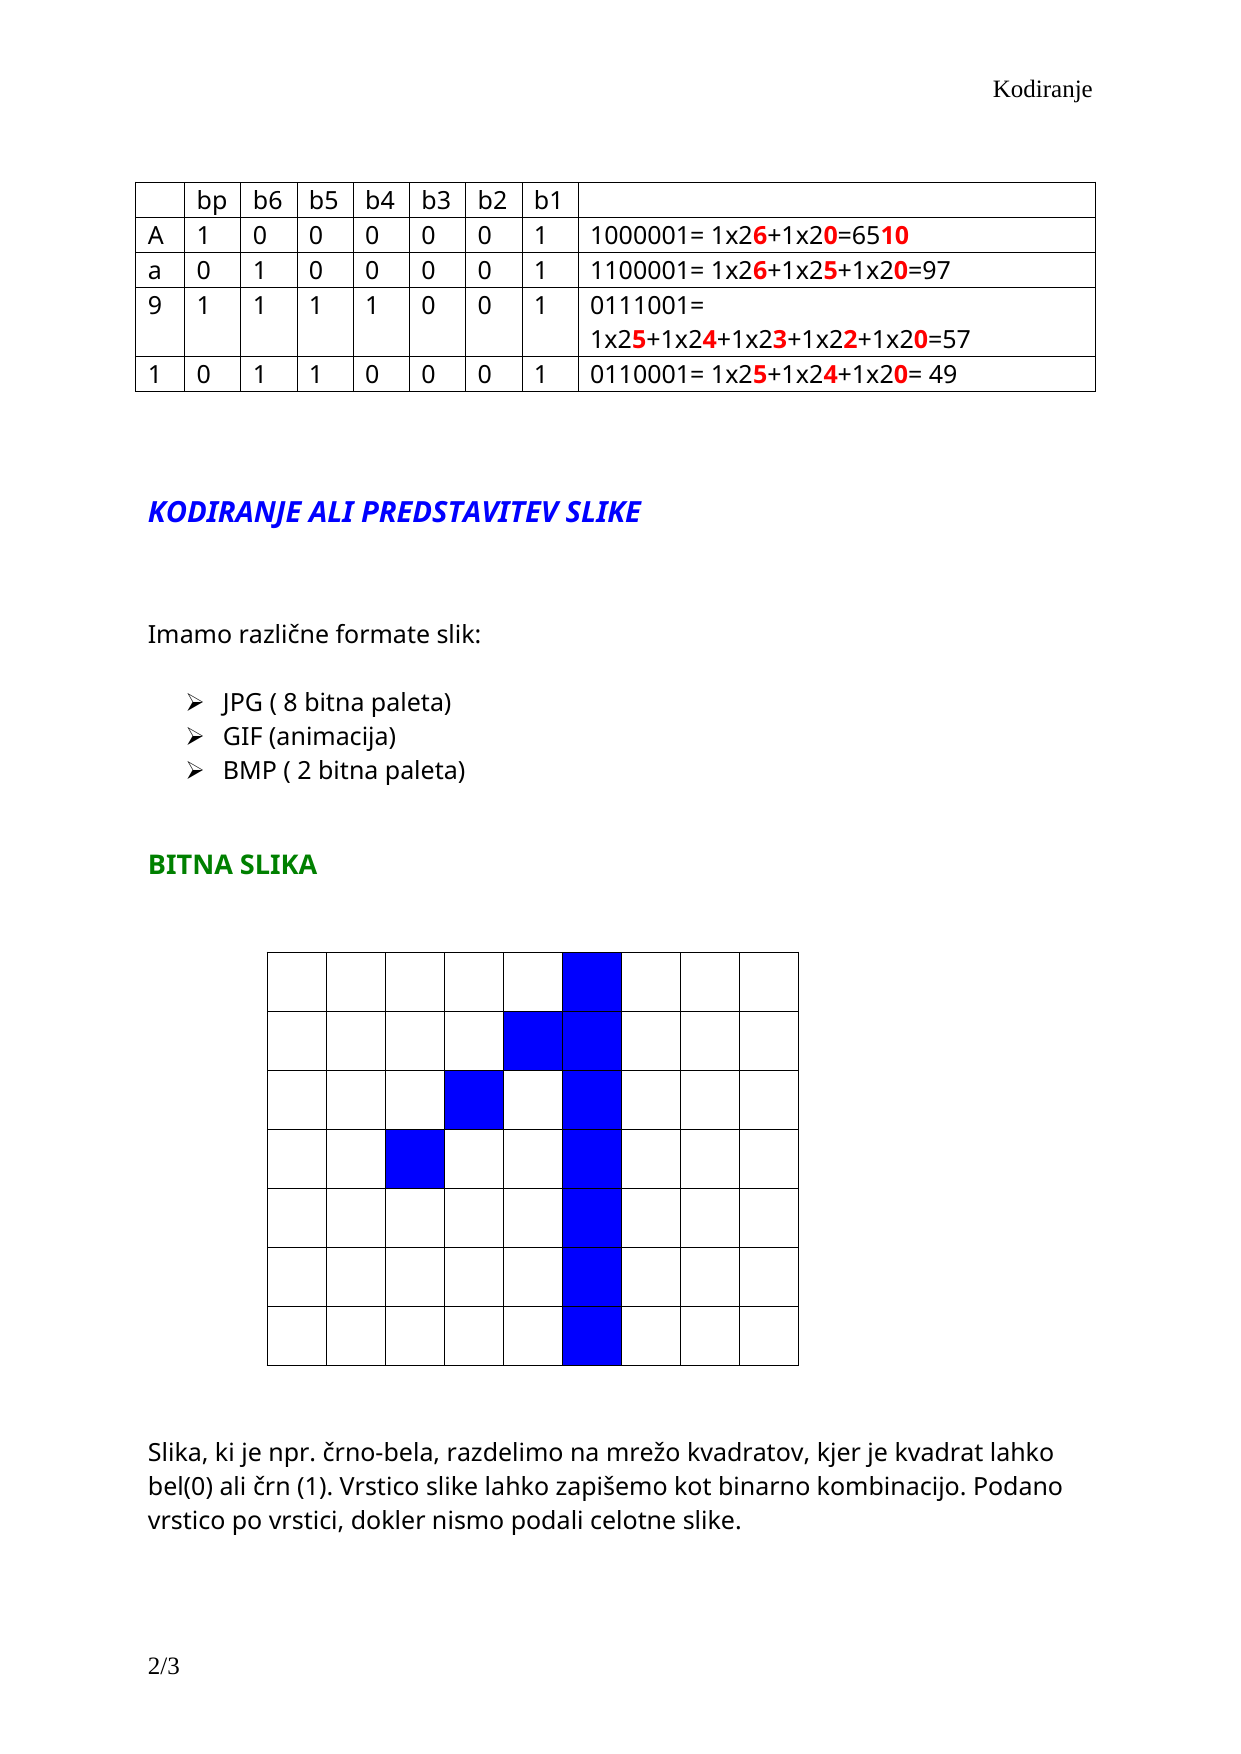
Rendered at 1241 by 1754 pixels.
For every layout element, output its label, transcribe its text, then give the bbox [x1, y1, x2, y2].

list JPG ( 8 bitna paleta) [185, 684, 1093, 718]
table_cell [268, 1130, 326, 1188]
table_cell [327, 1248, 385, 1306]
table_cell [504, 1071, 562, 1129]
table_cell [622, 1071, 680, 1129]
table_cell 1 [241, 253, 297, 287]
table_cell [681, 1248, 739, 1306]
table_cell 1 [523, 218, 578, 252]
table_header b3 [410, 183, 465, 217]
table_cell 0 [354, 357, 409, 391]
table_cell [563, 1189, 621, 1247]
table_header [445, 953, 503, 1011]
table_cell [504, 1189, 562, 1247]
table_header b2 [466, 183, 522, 217]
table_cell [740, 1189, 798, 1247]
table_header [740, 953, 798, 1011]
table_cell 1 [298, 357, 353, 391]
table_cell [386, 1189, 444, 1247]
table_cell [386, 1071, 444, 1129]
table_cell 1 [241, 288, 297, 356]
table_cell [622, 1130, 680, 1188]
table_cell 1 [354, 288, 409, 356]
table_cell 9 [136, 288, 184, 356]
table_cell 0111001= 1x25+1x24+1x23+1x22+1x20=57 [579, 288, 1095, 356]
table_cell 1 [185, 218, 240, 252]
table_cell [622, 1189, 680, 1247]
table_cell [622, 1012, 680, 1070]
list BMP ( 2 bitna paleta) [185, 753, 1093, 787]
table_cell [268, 1189, 326, 1247]
text Imamo različne formate slik: [148, 616, 1093, 650]
table_cell 0 [466, 288, 522, 356]
table_cell [445, 1130, 503, 1188]
table_header b1 [523, 183, 578, 217]
table_cell [445, 1248, 503, 1306]
table_cell [386, 1248, 444, 1306]
table_header [681, 953, 739, 1011]
table_cell 0 [410, 288, 465, 356]
table_cell [327, 1130, 385, 1188]
table_cell [504, 1130, 562, 1188]
table_header [268, 953, 326, 1011]
table_cell [327, 1071, 385, 1129]
table_cell [740, 1130, 798, 1188]
table_cell [740, 1012, 798, 1070]
table_cell [504, 1248, 562, 1306]
table_cell [563, 1307, 621, 1365]
table_cell [740, 1307, 798, 1365]
table_header [386, 953, 444, 1011]
table_header [327, 953, 385, 1011]
table_cell A [136, 218, 184, 252]
table_cell [445, 1012, 503, 1070]
table_cell [681, 1189, 739, 1247]
table_cell 0 [298, 218, 353, 252]
table_header [563, 953, 621, 1011]
table_cell [268, 1307, 326, 1365]
table_cell [563, 1248, 621, 1306]
table_header [579, 183, 1095, 217]
table_cell 1 [298, 288, 353, 356]
table_header [504, 953, 562, 1011]
table_cell [327, 1189, 385, 1247]
table_header b6 [241, 183, 297, 217]
table_cell [622, 1248, 680, 1306]
table_cell [386, 1012, 444, 1070]
table_cell [504, 1012, 562, 1070]
table_cell [563, 1130, 621, 1188]
subtitle KODIRANJE ALI PREDSTAVITEV SLIKE [148, 491, 1093, 531]
text Slika, ki je npr. črno-bela, razdelimo na mrežo kvadratov, kjer je kvadrat lahko bel(0) ali črn (1). Vrstico slike lahko zapišemo kot binarno kombinacijo. Podano vrstico po vrstici, dokler nismo podali celotne slike. [148, 1434, 1093, 1536]
table_header [622, 953, 680, 1011]
table_cell 0 [241, 218, 297, 252]
table_cell [268, 1012, 326, 1070]
table_cell [268, 1071, 326, 1129]
table_cell [681, 1071, 739, 1129]
subtitle BITNA SLIKA [148, 846, 1093, 883]
table_cell 1 [523, 288, 578, 356]
table_cell 0 [185, 357, 240, 391]
table_cell [268, 1248, 326, 1306]
table_cell [563, 1071, 621, 1129]
table_cell 0 [410, 218, 465, 252]
table_cell 0 [354, 218, 409, 252]
list GIF (animacija) [185, 718, 1093, 753]
table_cell [327, 1012, 385, 1070]
table_cell 1 [523, 253, 578, 287]
table_cell 1000001= 1x26+1x20=6510 [579, 218, 1095, 252]
table_cell 0 [298, 253, 353, 287]
table_cell [386, 1130, 444, 1188]
table_header b5 [298, 183, 353, 217]
table_cell 0 [354, 253, 409, 287]
table_cell [445, 1189, 503, 1247]
table_cell [681, 1307, 739, 1365]
table_cell [327, 1307, 385, 1365]
table_cell [386, 1307, 444, 1365]
table_cell 0 [466, 253, 522, 287]
table_cell [622, 1307, 680, 1365]
table_cell 0 [185, 253, 240, 287]
table_cell [740, 1071, 798, 1129]
table_cell 0110001= 1x25+1x24+1x20= 49 [579, 357, 1095, 391]
table_cell [681, 1012, 739, 1070]
table_cell 1 [136, 357, 184, 391]
table_cell [504, 1307, 562, 1365]
table_cell 1 [241, 357, 297, 391]
table_cell 0 [466, 357, 522, 391]
table_cell [740, 1248, 798, 1306]
table_cell [445, 1307, 503, 1365]
table_header bp [185, 183, 240, 217]
table_cell 0 [410, 253, 465, 287]
table_cell 0 [410, 357, 465, 391]
table_cell 0 [466, 218, 522, 252]
table_header b4 [354, 183, 409, 217]
table_cell [445, 1071, 503, 1129]
table_header [136, 183, 184, 217]
table_cell 1100001= 1x26+1x25+1x20=97 [579, 253, 1095, 287]
table_cell a [136, 253, 184, 287]
table_cell 1 [523, 357, 578, 391]
table_cell [681, 1130, 739, 1188]
table_cell [563, 1012, 621, 1070]
table_cell 1 [185, 288, 240, 356]
